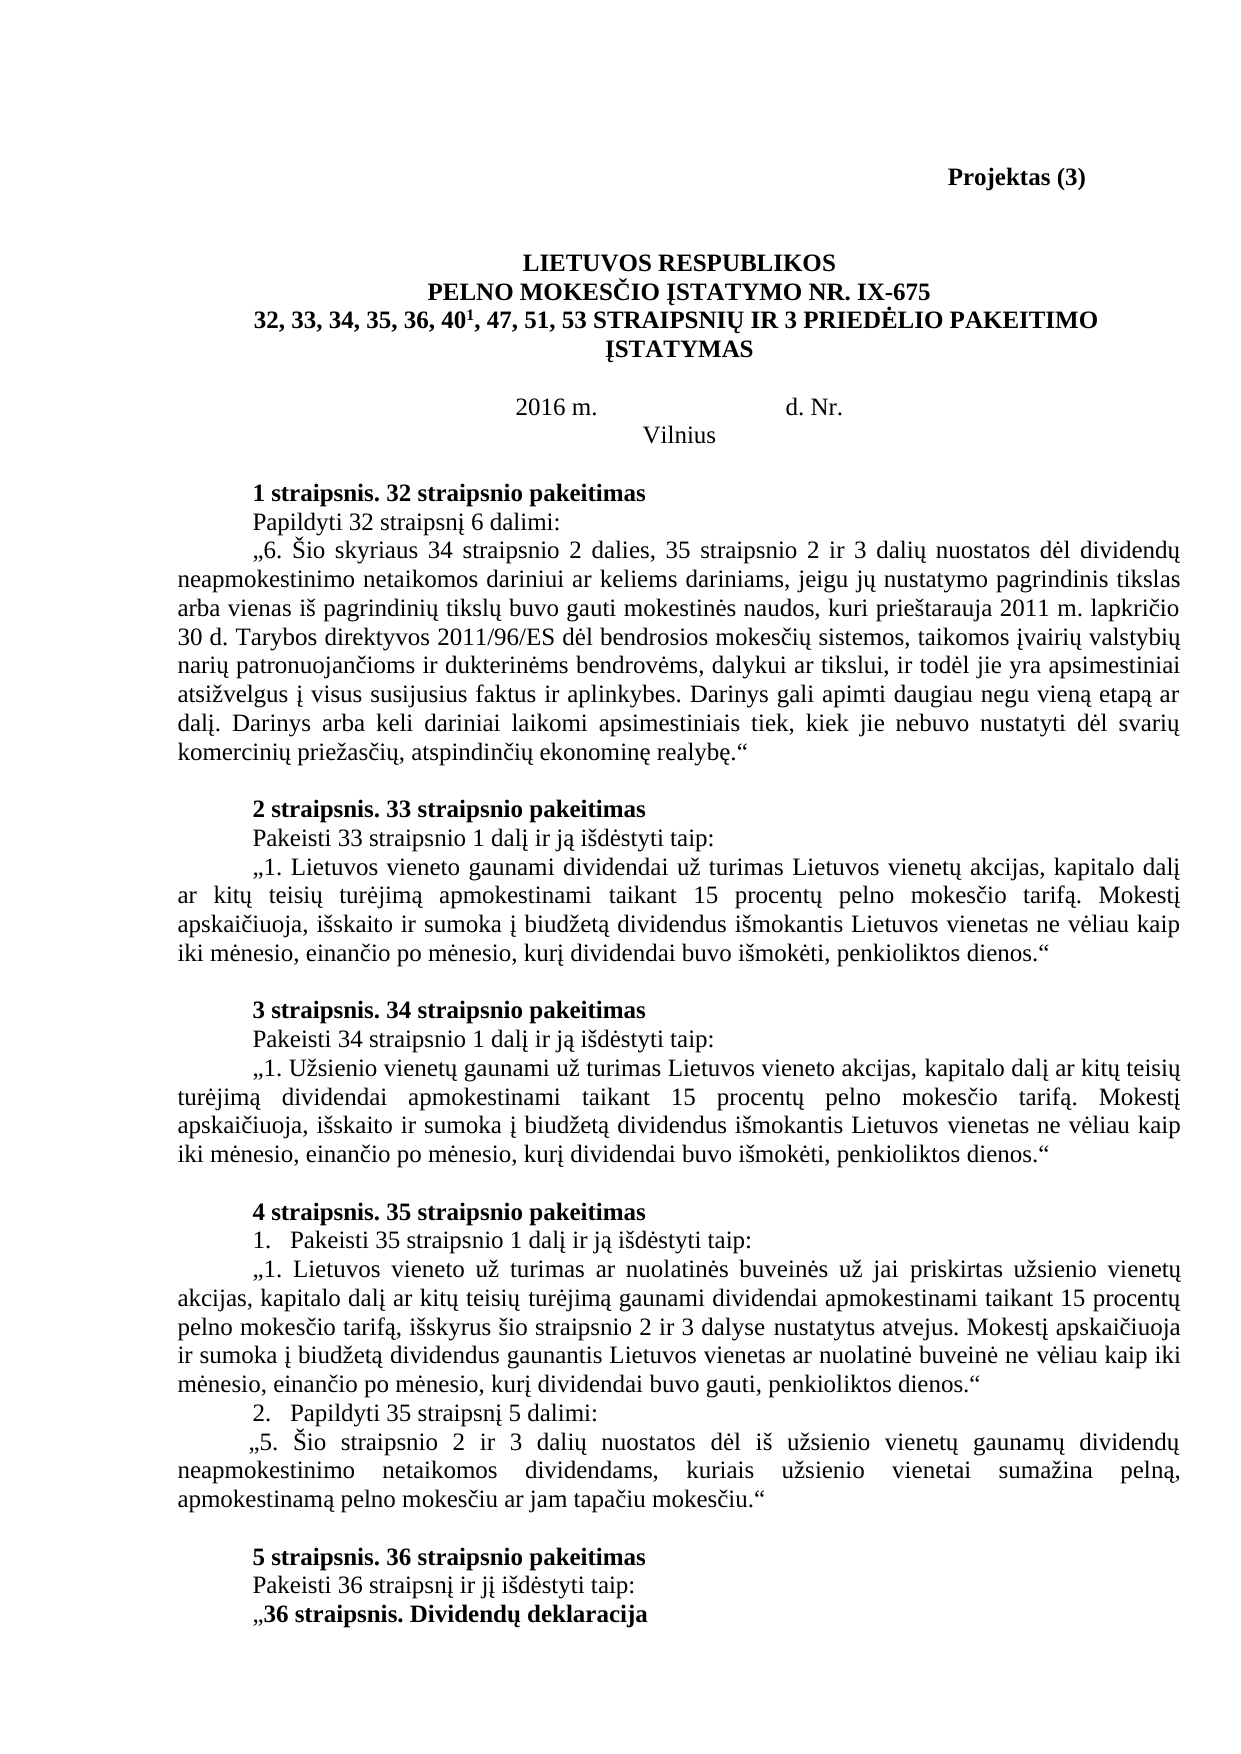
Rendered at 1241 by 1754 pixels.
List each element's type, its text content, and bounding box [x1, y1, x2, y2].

text „1. Lietuvos vieneto gaunami dividendai už turimas Lietuvos vienetų akcijas, kapitalo dalį ar kitų teisių turėjimą apmokestinami taikant 15 procentų pelno mokesčio tarifą. Mokestį apskaičiuoja, išskaito ir sumoka į biudžetą dividendus išmokantis Lietuvos vienetas ne vėliau kaip iki mėnesio, einančio po mėnesio, kurį dividendai buvo išmokėti, penkioliktos dienos.“ [177, 852, 1181, 967]
text „1. Lietuvos vieneto už turimas ar nuolatinės buveinės už jai priskirtas užsienio vienetų akcijas, kapitalo dalį ar kitų teisių turėjimą gaunami dividendai apmokestinami taikant 15 procentų pelno mokesčio tarifą, išskyrus šio straipsnio 2 ir 3 dalyse nustatytus atvejus. Mokestį apskaičiuoja ir sumoka į biudžetą dividendus gaunantis Lietuvos vienetas ar nuolatinė buveinė ne vėliau kaip iki mėnesio, einančio po mėnesio, kurį dividendai buvo gauti, penkioliktos dienos.“ [177, 1254, 1181, 1398]
text 1. Pakeisti 35 straipsnio 1 dalį ir ją išdėstyti taip: [252, 1225, 1181, 1254]
text Papildyti 32 straipsnį 6 dalimi: [177, 507, 1181, 535]
text 1 straipsnis. 32 straipsnio pakeitimas [177, 478, 1181, 507]
text „5. Šio straipsnio 2 ir 3 dalių nuostatos dėl iš užsienio vienetų gaunamų dividendų neapmokestinimo netaikomos dividendams, kuriais užsienio vienetai sumažina pelną, apmokestinamą pelno mokesčiu ar jam tapačiu mokesčiu.“ [177, 1427, 1181, 1513]
text PELNO mokesčio įstatymo NR. iX-675 [177, 277, 1181, 305]
text Vilnius [177, 420, 1181, 449]
text 32, 33, 34, 35, 36, 401, 47, 51, 53 straipsniŲ ir 3 priedĖlio Pakeitimo [177, 305, 1181, 334]
text 5 straipsnis. 36 straipsnio pakeitimas [177, 1542, 1181, 1570]
text 2. Papildyti 35 straipsnį 5 dalimi: [252, 1398, 1181, 1427]
text „1. Užsienio vienetų gaunami už turimas Lietuvos vieneto akcijas, kapitalo dalį ar kitų teisių turėjimą dividendai apmokestinami taikant 15 procentų pelno mokesčio tarifą. Mokestį apskaičiuoja, išskaito ir sumoka į biudžetą dividendus išmokantis Lietuvos vienetas ne vėliau kaip iki mėnesio, einančio po mėnesio, kurį dividendai buvo išmokėti, penkioliktos dienos.“ [177, 1053, 1181, 1168]
text „6. Šio skyriaus 34 straipsnio 2 dalies, 35 straipsnio 2 ir 3 dalių nuostatos dėl dividendų neapmokestinimo netaikomos dariniui ar keliems dariniams, jeigu jų nustatymo pagrindinis tikslas arba vienas iš pagrindinių tikslų buvo gauti mokestinės naudos, kuri prieštarauja 2011 m. lapkričio 30 d. Tarybos direktyvos 2011/96/ES dėl bendrosios mokesčių sistemos, taikomos įvairių valstybių narių patronuojančioms ir dukterinėms bendrovėms, dalykui ar tikslui, ir todėl jie yra apsimestiniai atsižvelgus į visus susijusius faktus ir aplinkybes. Darinys gali apimti daugiau negu vieną etapą ar dalį. Darinys arba keli dariniai laikomi apsimestiniais tiek, kiek jie nebuvo nustatyti dėl svarių komercinių priežasčių, atspindinčių ekonominę realybę.“ [177, 535, 1181, 765]
text Lietuvos Respublikos [177, 248, 1181, 277]
text Pakeisti 36 straipsnį ir jį išdėstyti taip: [252, 1570, 1181, 1599]
text įstatymas [177, 334, 1181, 363]
text 3 straipsnis. 34 straipsnio pakeitimas [177, 995, 1181, 1024]
text 2 straipsnis. 33 straipsnio pakeitimas [177, 794, 1181, 823]
text Pakeisti 34 straipsnio 1 dalį ir ją išdėstyti taip: [252, 1024, 1181, 1053]
text Projektas (3) [717, 162, 1181, 190]
text Pakeisti 33 straipsnio 1 dalį ir ją išdėstyti taip: [252, 823, 1181, 852]
text 4 straipsnis. 35 straipsnio pakeitimas [177, 1197, 1181, 1225]
text 2016 m. d. Nr. [177, 392, 1181, 420]
text „36 straipsnis. Dividendų deklaracija [252, 1599, 1181, 1628]
